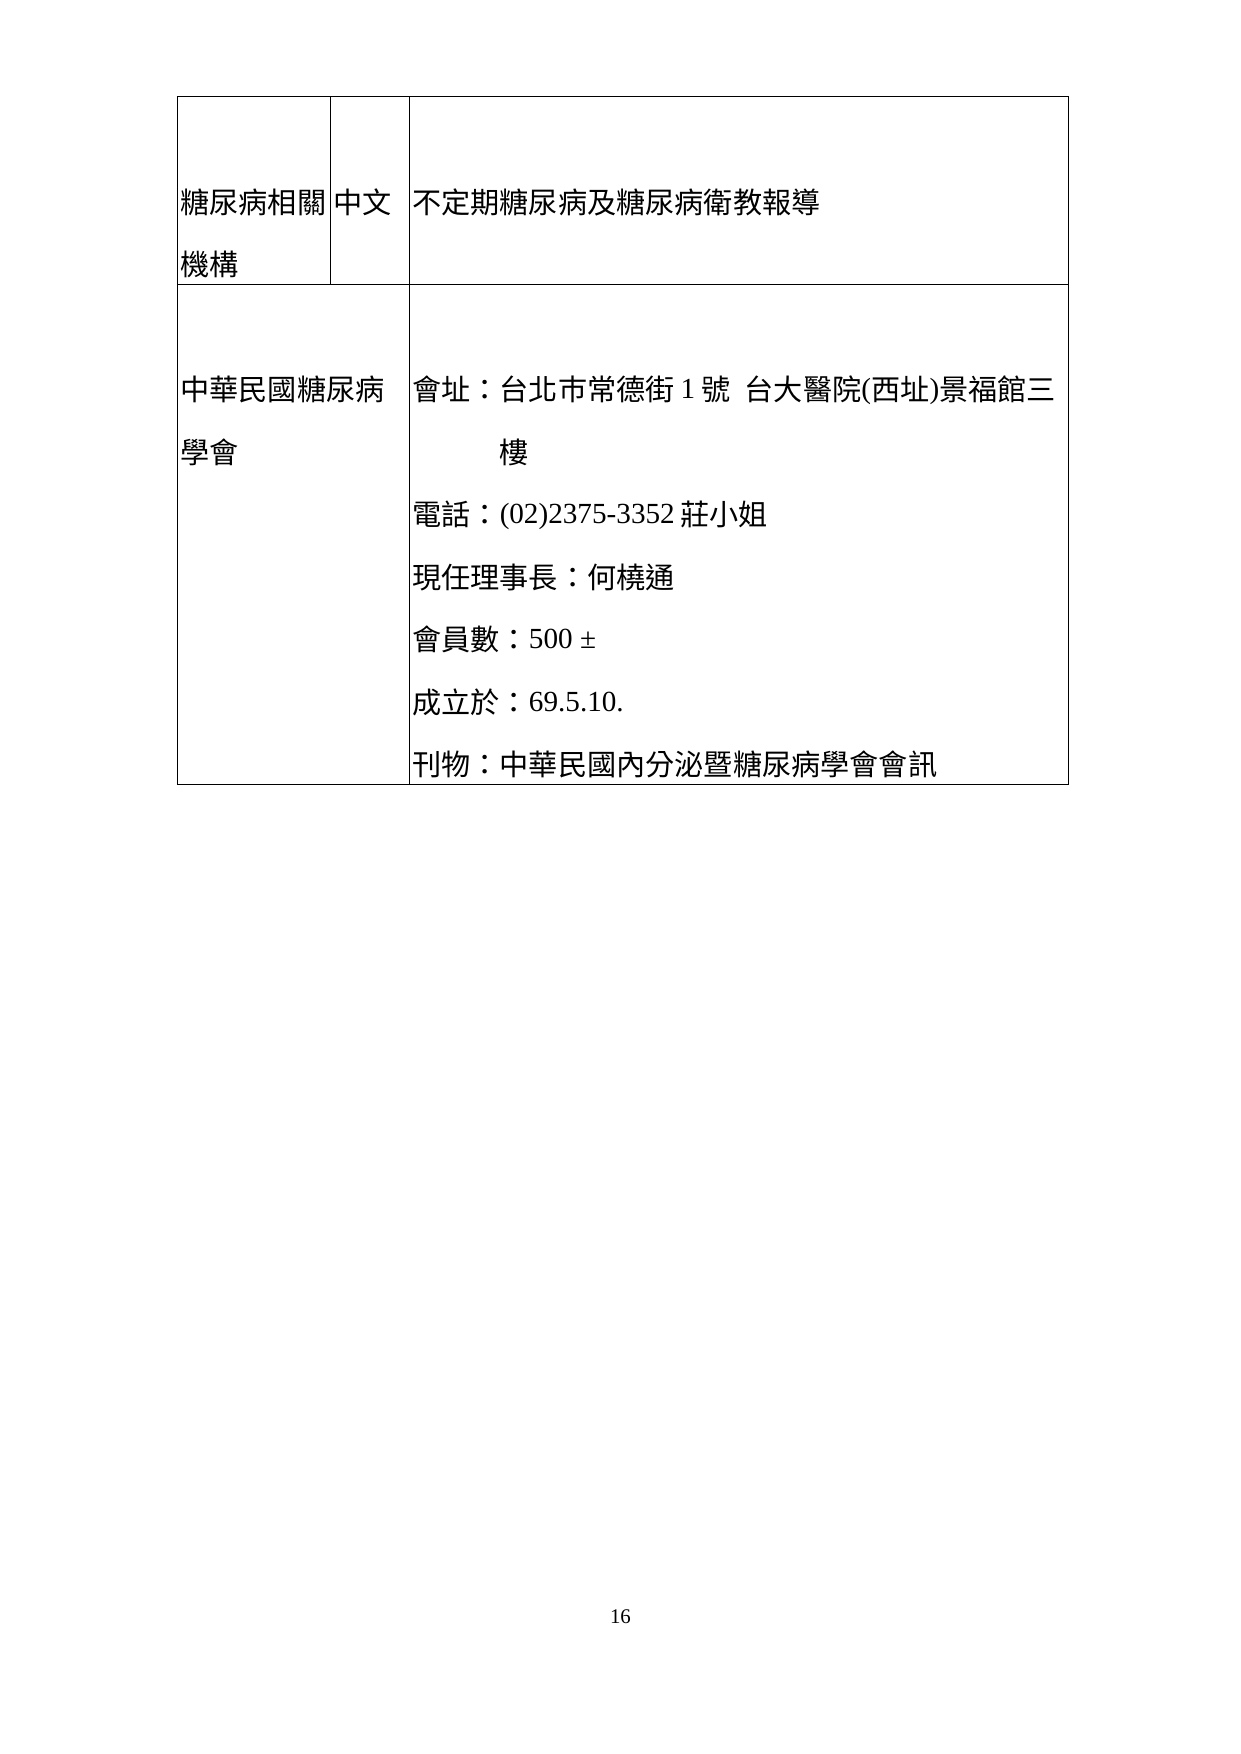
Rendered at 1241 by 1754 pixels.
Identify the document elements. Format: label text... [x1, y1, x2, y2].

table_cell 中華民國糖尿病學會 [178, 285, 409, 784]
table_cell 會址：台北巿常德街1號 台大醫院(西址)景福館三樓 電話：(02)2375-3352莊小姐 現任理事長：何橈通 會員數：500 ± 成立於：69.5.10. 刊物：中華民國內分泌暨糖尿病學會會訊 [410, 285, 1068, 784]
table_header 糖尿病相關機構 [178, 97, 330, 284]
table_header 中文 [331, 97, 409, 284]
table_header 不定期糖尿病及糖尿病衛教報導 [410, 97, 1068, 284]
